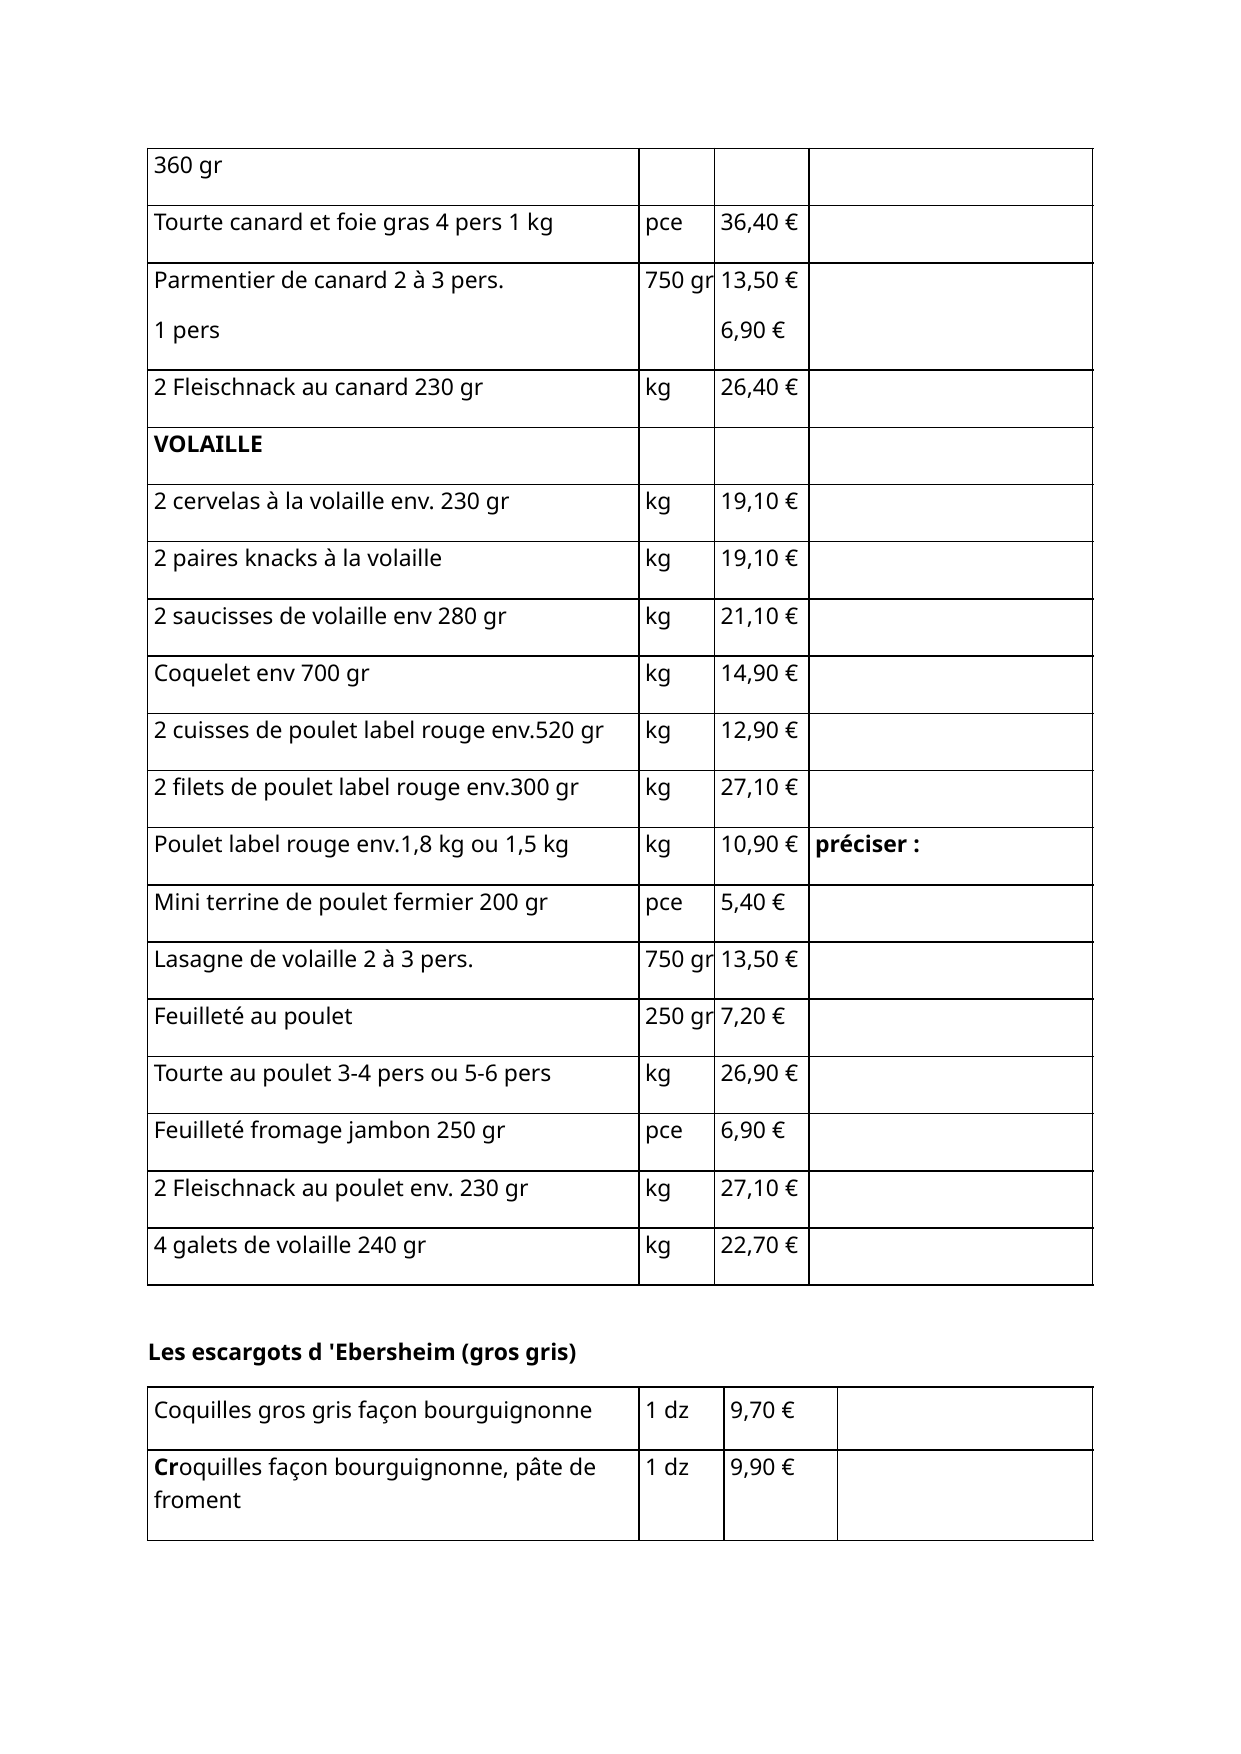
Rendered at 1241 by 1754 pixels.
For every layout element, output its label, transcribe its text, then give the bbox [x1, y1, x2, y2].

table_cell [810, 657, 1092, 712]
table_header [838, 1388, 1092, 1449]
table_cell [715, 149, 808, 205]
table_cell 27,10 € [715, 1172, 808, 1227]
table_cell 2 filets de poulet label rouge env.300 gr [148, 771, 638, 827]
table_cell 2 Fleischnack au canard 230 gr [148, 371, 638, 426]
table_cell préciser : [810, 828, 1092, 884]
table_cell [810, 371, 1092, 426]
table_cell kg [640, 828, 714, 884]
table_cell kg [640, 1057, 714, 1113]
table_cell Lasagne de volaille 2 à 3 pers. [148, 943, 638, 998]
table_cell 26,90 € [715, 1057, 808, 1113]
table_cell 750 gr [640, 943, 714, 998]
table_cell VOLAILLE [148, 428, 638, 484]
table_cell [838, 1451, 1092, 1540]
table_cell Feuilleté fromage jambon 250 gr [148, 1114, 638, 1170]
table_cell [715, 428, 808, 484]
table_cell [810, 1229, 1092, 1284]
table_cell 9,90 € [725, 1451, 837, 1540]
table_cell [810, 542, 1092, 598]
table_cell Parmentier de canard 2 à 3 pers. 1 pers [148, 264, 638, 369]
table_cell 2 paires knacks à la volaille [148, 542, 638, 598]
table_cell 250 gr [640, 1000, 714, 1056]
table_cell 19,10 € [715, 485, 808, 541]
table_cell kg [640, 371, 714, 426]
table_cell [810, 886, 1092, 941]
table_cell 13,50 € [715, 943, 808, 998]
table_header Coquilles gros gris façon bourguignonne [148, 1388, 638, 1449]
table_cell 36,40 € [715, 206, 808, 262]
table_cell 19,10 € [715, 542, 808, 598]
table_cell 21,10 € [715, 600, 808, 655]
table_cell [640, 149, 714, 205]
table_cell [810, 1172, 1092, 1227]
table_cell Tourte canard et foie gras 4 pers 1 kg [148, 206, 638, 262]
text Les escargots d 'Ebersheim (gros gris) [148, 1336, 1093, 1367]
table_cell 1 dz [640, 1451, 723, 1540]
table_cell 10,90 € [715, 828, 808, 884]
table_cell Mini terrine de poulet fermier 200 gr [148, 886, 638, 941]
table_cell kg [640, 1172, 714, 1227]
table_cell [810, 206, 1092, 262]
table_cell [810, 149, 1092, 205]
table_cell 2 cervelas à la volaille env. 230 gr [148, 485, 638, 541]
table_cell 27,10 € [715, 771, 808, 827]
table_cell kg [640, 542, 714, 598]
table_cell [640, 428, 714, 484]
table_cell [810, 714, 1092, 769]
table_cell [810, 943, 1092, 998]
table_cell kg [640, 600, 714, 655]
table_cell [810, 485, 1092, 541]
table_header 1 dz [640, 1388, 723, 1449]
table_cell 22,70 € [715, 1229, 808, 1284]
table_cell 5,40 € [715, 886, 808, 941]
table_cell kg [640, 714, 714, 769]
table_cell Tourte au poulet 3-4 pers ou 5-6 pers [148, 1057, 638, 1113]
table_cell 750 gr [640, 264, 714, 369]
table_cell kg [640, 657, 714, 712]
table_cell 6,90 € [715, 1114, 808, 1170]
table_cell [810, 1000, 1092, 1056]
table_cell [810, 771, 1092, 827]
table_cell 13,50 € 6,90 € [715, 264, 808, 369]
table_cell pce [640, 206, 714, 262]
table_cell 2 saucisses de volaille env 280 gr [148, 600, 638, 655]
table_cell 4 galets de volaille 240 gr [148, 1229, 638, 1284]
table_cell [810, 1114, 1092, 1170]
table_cell Croquilles façon bourguignonne, pâte de froment [148, 1451, 638, 1540]
table_cell 2 Fleischnack au poulet env. 230 gr [148, 1172, 638, 1227]
table_cell Feuilleté au poulet [148, 1000, 638, 1056]
table_cell Poulet label rouge env.1,8 kg ou 1,5 kg [148, 828, 638, 884]
table_cell [810, 264, 1092, 369]
table_cell 26,40 € [715, 371, 808, 426]
table_cell kg [640, 485, 714, 541]
table_cell pce [640, 886, 714, 941]
table_cell 14,90 € [715, 657, 808, 712]
table_cell [810, 1057, 1092, 1113]
table_cell [810, 428, 1092, 484]
table_cell 360 gr [148, 149, 638, 205]
table_cell Coquelet env 700 gr [148, 657, 638, 712]
table_cell kg [640, 1229, 714, 1284]
table_cell 7,20 € [715, 1000, 808, 1056]
table_header 9,70 € [725, 1388, 837, 1449]
table_cell 12,90 € [715, 714, 808, 769]
table_cell 2 cuisses de poulet label rouge env.520 gr [148, 714, 638, 769]
table_cell pce [640, 1114, 714, 1170]
table_cell kg [640, 771, 714, 827]
table_cell [810, 600, 1092, 655]
